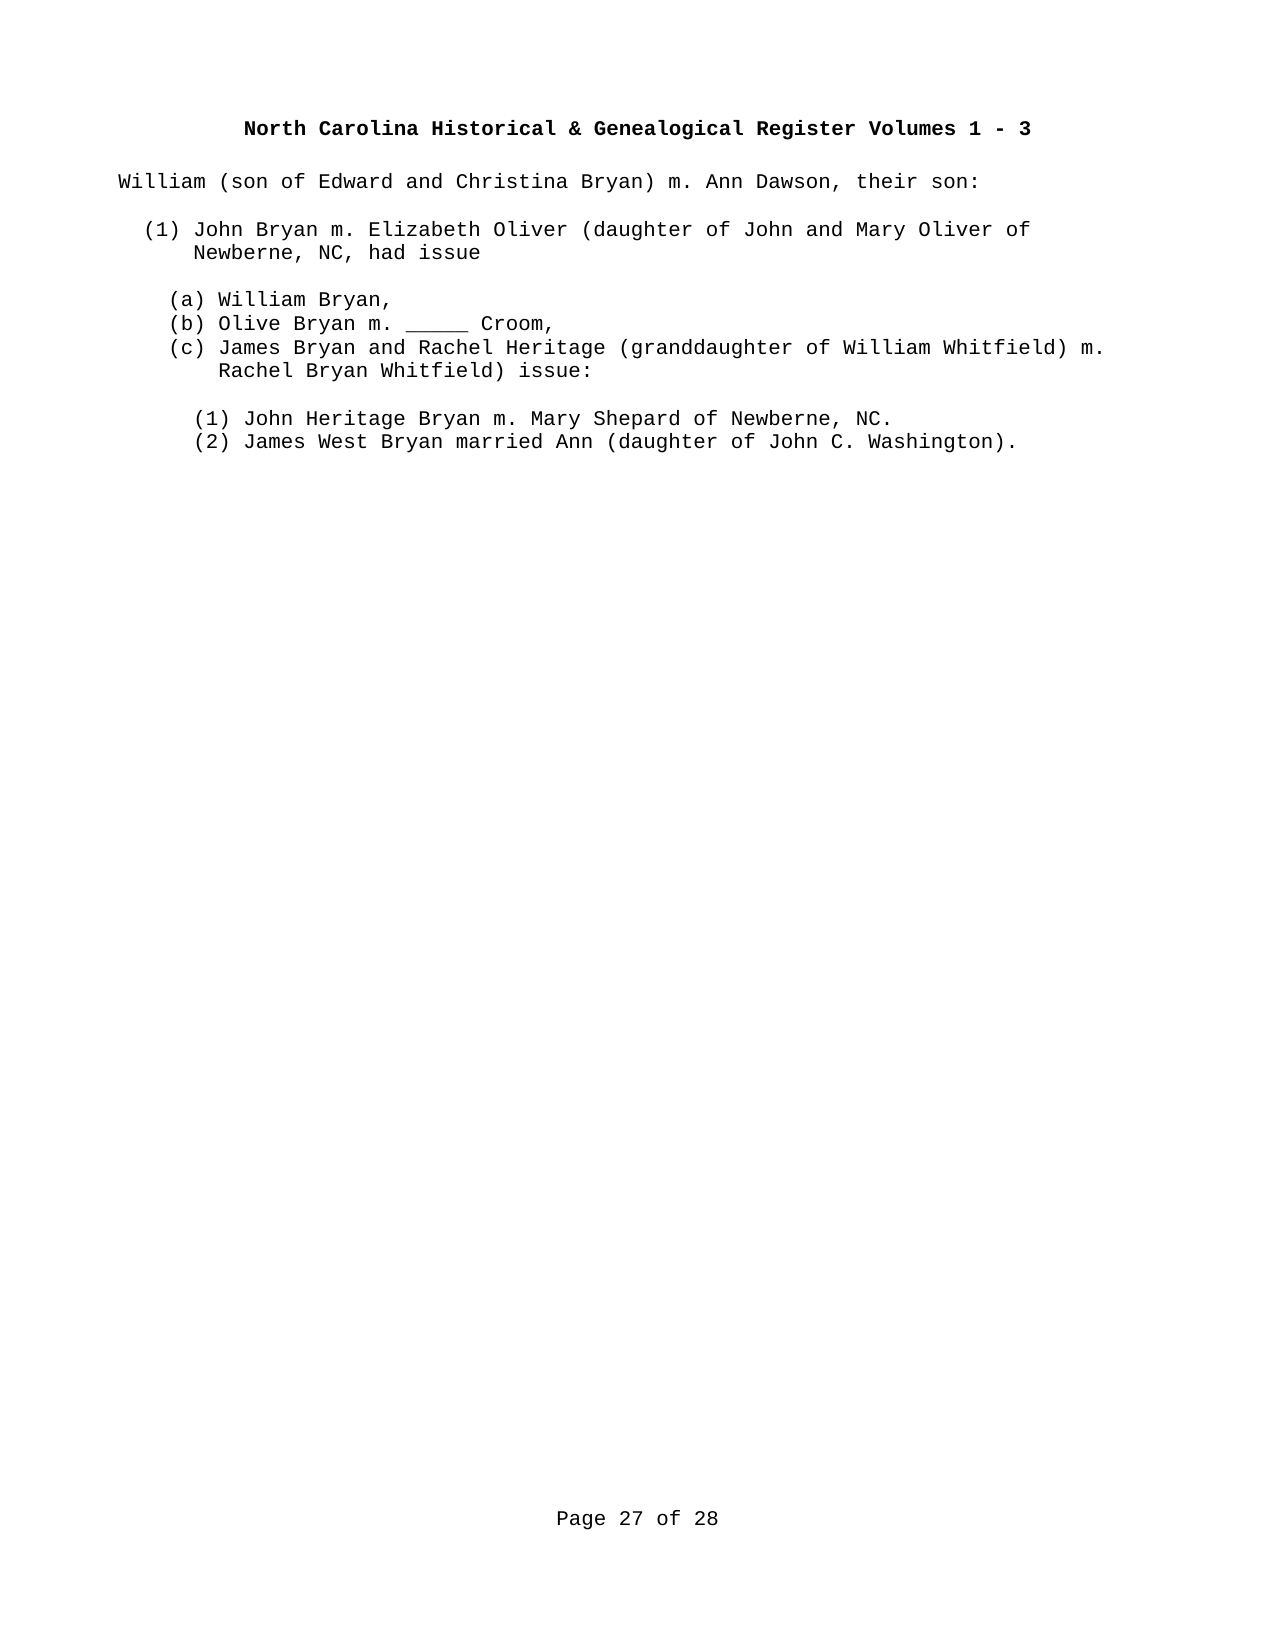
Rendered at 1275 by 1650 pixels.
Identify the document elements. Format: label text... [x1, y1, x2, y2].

text Rachel Bryan Whitfield) issue: [118, 360, 1157, 384]
text (a) William Bryan, [118, 289, 1157, 313]
text (1) John Heritage Bryan m. Mary Shepard of Newberne, NC. [118, 408, 1157, 431]
text (b) Olive Bryan m. _____ Croom, [118, 313, 1157, 337]
text (2) James West Bryan married Ann (daughter of John C. Washington). [118, 431, 1157, 455]
text (1) John Bryan m. Elizabeth Oliver (daughter of John and Mary Oliver of [118, 218, 1157, 242]
text (c) James Bryan and Rachel Heritage (granddaughter of William Whitfield) m. [118, 337, 1157, 360]
text William (son of Edward and Christina Bryan) m. Ann Dawson, their son: [118, 171, 1157, 195]
text Newberne, NC, had issue [118, 242, 1157, 266]
